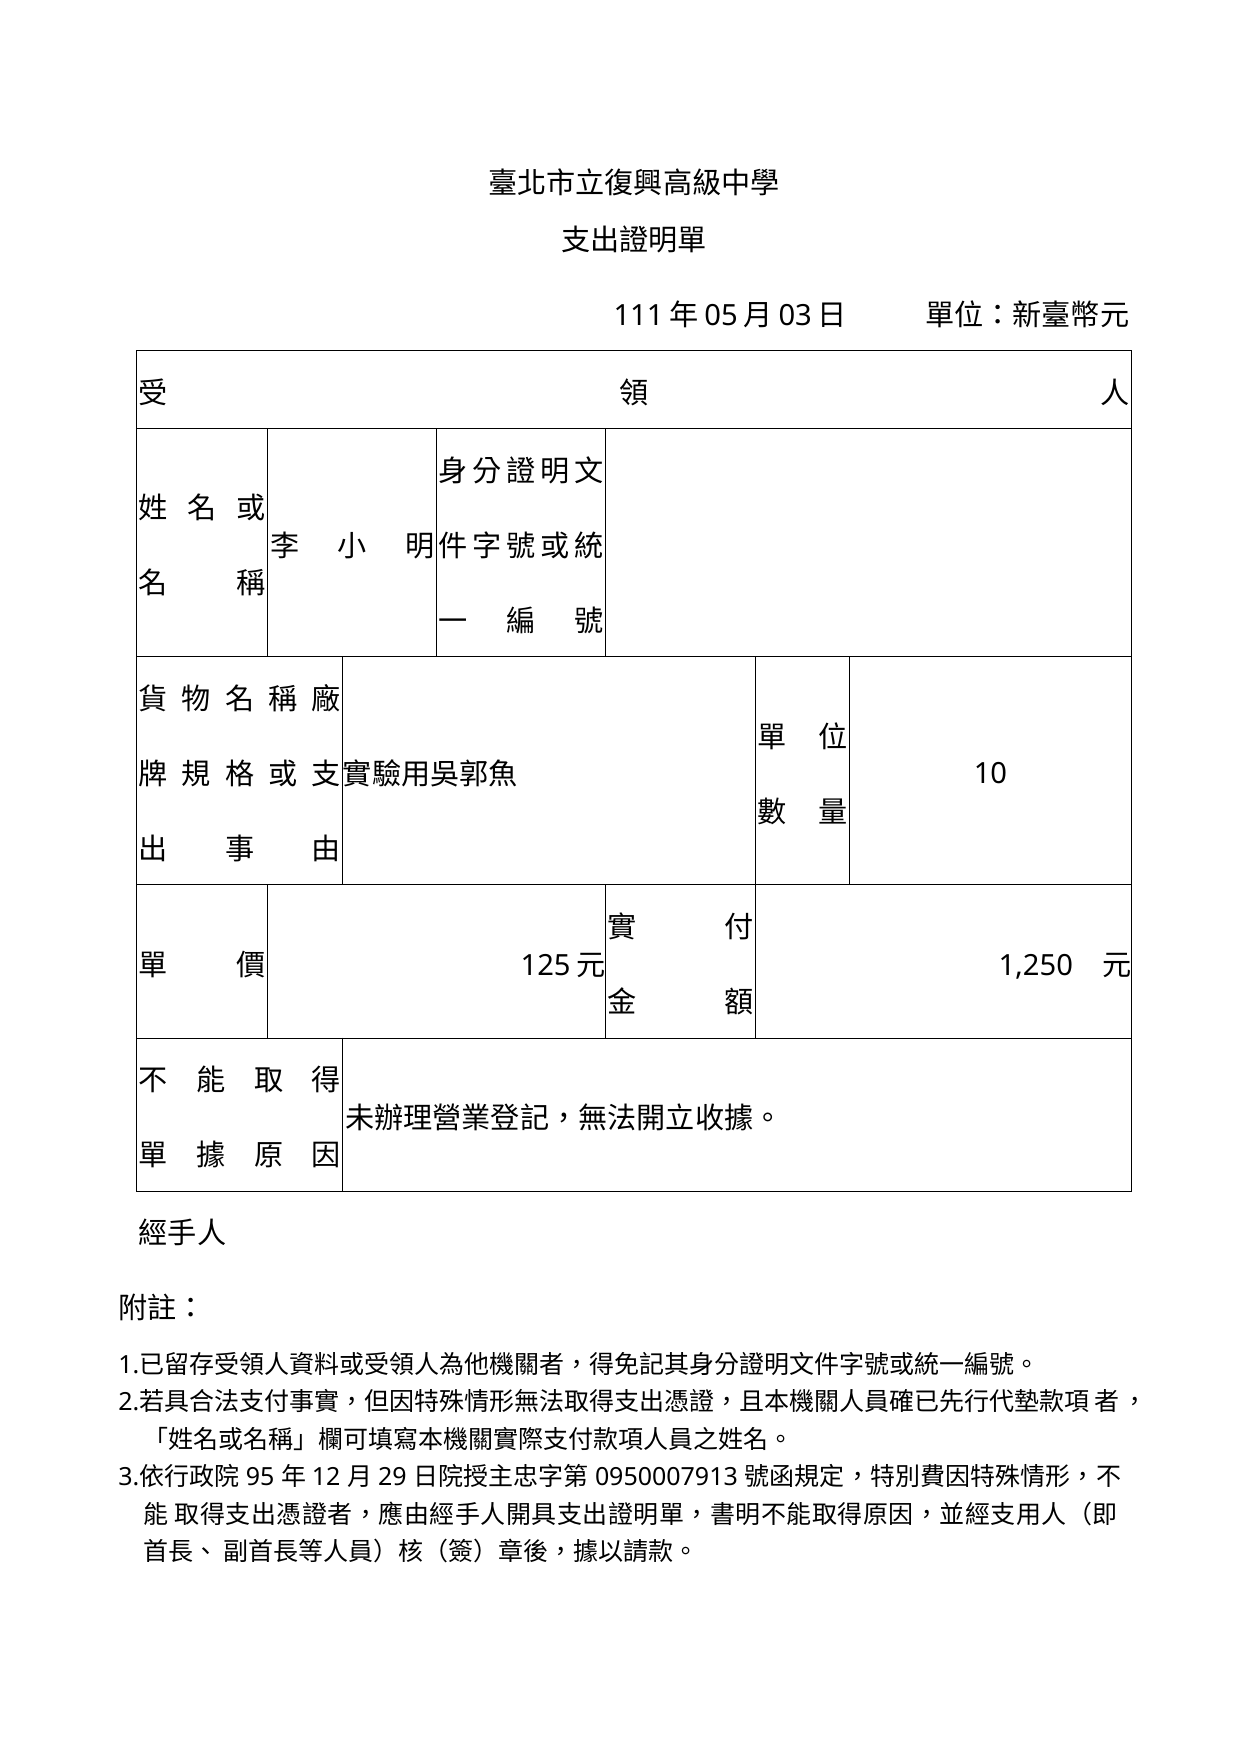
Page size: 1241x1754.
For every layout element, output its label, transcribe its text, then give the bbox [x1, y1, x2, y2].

table_cell 125元 [268, 885, 605, 1037]
table_cell 不能取得 單據原因 [137, 1039, 342, 1191]
table_cell 貨物名稱廠 牌規格或支 出事由 [137, 657, 342, 884]
table_cell 1,250 元 [756, 885, 1131, 1037]
text 1.已留存受領人資料或受領人為他機關者，得免記其身分證明文件字號或統一編號。 [118, 1344, 1122, 1381]
table_cell 受領人 [137, 351, 1131, 428]
table_cell 經手人 [136, 1192, 633, 1269]
table_cell 單位 數量 [756, 657, 849, 884]
table_header 臺北市立復興高級中學 支出證明單 111年05月03日 單位：新臺幣元 [136, 165, 1131, 350]
table_cell 單價 [137, 885, 267, 1037]
table_cell [634, 1192, 1131, 1269]
table_cell 10 [850, 657, 1131, 884]
text 3.依行政院 95 年 12 月 29 日院授主忠字第 0950007913 號函規定，特別費因特殊情形，不能 取得支出憑證者，應由經手人開具支出證明單，書明不能取得原因，並經支用人（即首長、 副首長等人員）核（簽）章後，據以請款。 [118, 1456, 1122, 1569]
table_cell [606, 429, 1131, 656]
table_cell 身分證明文件字號或統一編號 [437, 429, 605, 656]
table_cell 李小明 [268, 429, 436, 656]
table_cell 未辦理營業登記，無法開立收據。 [343, 1039, 1131, 1191]
table_cell 姓名或 名稱 [137, 429, 267, 656]
table_cell 實驗用吳郭魚 [343, 657, 755, 884]
table_cell 實付 金額 [606, 885, 755, 1037]
text 附註： [118, 1269, 1122, 1344]
text 2.若具合法支付事實，但因特殊情形無法取得支出憑證，且本機關人員確已先行代墊款項 者，「姓名或名稱」欄可填寫本機關實際支付款項人員之姓名。 [118, 1381, 1122, 1456]
